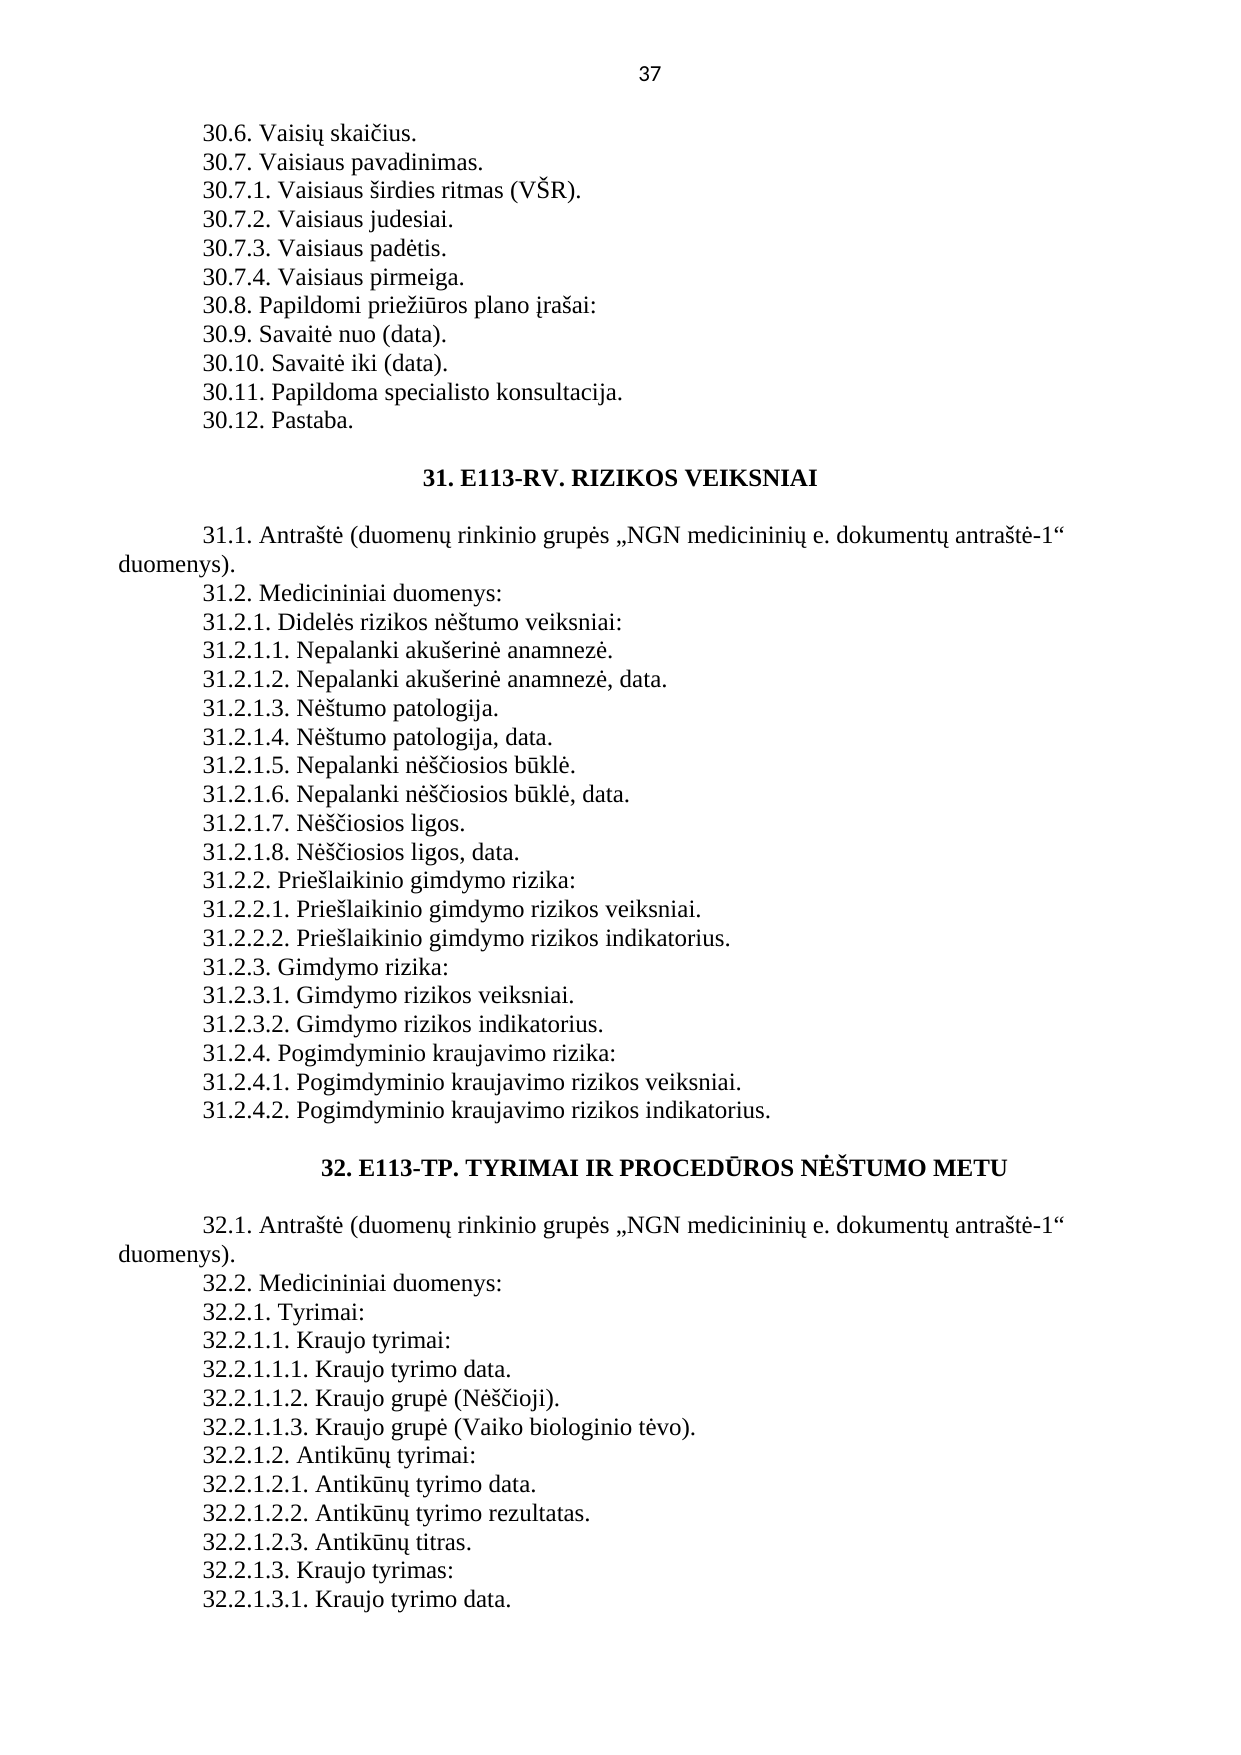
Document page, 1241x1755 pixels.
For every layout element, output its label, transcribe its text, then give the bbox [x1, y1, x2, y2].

text 31. E113-RV. RIZIKOS VEIKSNIAI [118, 463, 1122, 492]
text 32.2.1.1.1. Kraujo tyrimo data. [118, 1354, 1122, 1383]
text 31.2.1. Didelės rizikos nėštumo veiksniai: [118, 607, 1122, 636]
text 32.2.1.2.1. Antikūnų tyrimo data. [118, 1469, 1122, 1498]
text 31.2.3.2. Gimdymo rizikos indikatorius. [118, 1009, 1122, 1038]
text 32.2.1.1.3. Kraujo grupė (Vaiko biologinio tėvo). [118, 1412, 1122, 1441]
text 31.2.3. Gimdymo rizika: [118, 952, 1122, 981]
text 31.2.1.7. Nėščiosios ligos. [118, 808, 1122, 837]
text 30.11. Papildoma specialisto konsultacija. [118, 377, 1122, 406]
text 30.7.3. Vaisiaus padėtis. [118, 233, 1122, 262]
text 31.2.1.3. Nėštumo patologija. [118, 693, 1122, 722]
text 32.2.1.1.2. Kraujo grupė (Nėščioji). [118, 1383, 1122, 1412]
text 32.2.1.3.1. Kraujo tyrimo data. [118, 1584, 1122, 1613]
text 31.2.4.2. Pogimdyminio kraujavimo rizikos indikatorius. [118, 1096, 1122, 1124]
text 30.10. Savaitė iki (data). [118, 348, 1122, 377]
text 31.2.2.1. Priešlaikinio gimdymo rizikos veiksniai. [118, 894, 1122, 923]
text 31.2.3.1. Gimdymo rizikos veiksniai. [118, 981, 1122, 1009]
text 31.2.1.6. Nepalanki nėščiosios būklė, data. [118, 779, 1122, 808]
text 32.2.1.3. Kraujo tyrimas: [118, 1556, 1122, 1584]
text 32.2. Medicininiai duomenys: [118, 1268, 1122, 1297]
text 31.2.1.1. Nepalanki akušerinė anamnezė. [118, 636, 1122, 664]
text 30.12. Pastaba. [118, 406, 1122, 434]
text 32.2.1.2.2. Antikūnų tyrimo rezultatas. [118, 1498, 1122, 1527]
text 30.7.4. Vaisiaus pirmeiga. [118, 262, 1122, 291]
text 31.2.1.2. Nepalanki akušerinė anamnezė, data. [118, 664, 1122, 693]
text 30.6. Vaisių skaičius. [118, 118, 1122, 147]
text 31.2.1.8. Nėščiosios ligos, data. [118, 837, 1122, 866]
text 31.2.1.4. Nėštumo patologija, data. [118, 722, 1122, 751]
text 31.2.2. Priešlaikinio gimdymo rizika: [118, 866, 1122, 894]
text 31.2.2.2. Priešlaikinio gimdymo rizikos indikatorius. [118, 923, 1122, 952]
text 31.2. Medicininiai duomenys: [118, 578, 1122, 607]
text 31.1. Antraštė (duomenų rinkinio grupės „NGN medicininių e. dokumentų antraštė-1“ duomenys). [118, 521, 1122, 578]
text 31.2.4.1. Pogimdyminio kraujavimo rizikos veiksniai. [118, 1067, 1122, 1096]
text 31.2.1.5. Nepalanki nėščiosios būklė. [118, 751, 1122, 779]
text 31.2.4. Pogimdyminio kraujavimo rizika: [118, 1038, 1122, 1067]
text 32. E113-TP. TYRIMAI IR PROCEDŪROS NĖŠTUMO METU [207, 1153, 1122, 1182]
text 30.7.2. Vaisiaus judesiai. [118, 204, 1122, 233]
text 32.2.1.1. Kraujo tyrimai: [118, 1326, 1122, 1354]
text 32.2.1.2.3. Antikūnų titras. [118, 1527, 1122, 1556]
text 30.8. Papildomi priežiūros plano įrašai: [118, 291, 1122, 319]
text 32.2.1. Tyrimai: [118, 1297, 1122, 1326]
text 32.2.1.2. Antikūnų tyrimai: [118, 1441, 1122, 1469]
text 30.7.1. Vaisiaus širdies ritmas (VŠR). [118, 176, 1122, 204]
text 32.1. Antraštė (duomenų rinkinio grupės „NGN medicininių e. dokumentų antraštė-1“ duomenys). [118, 1211, 1122, 1268]
text 30.7. Vaisiaus pavadinimas. [118, 147, 1122, 176]
text 30.9. Savaitė nuo (data). [118, 319, 1122, 348]
